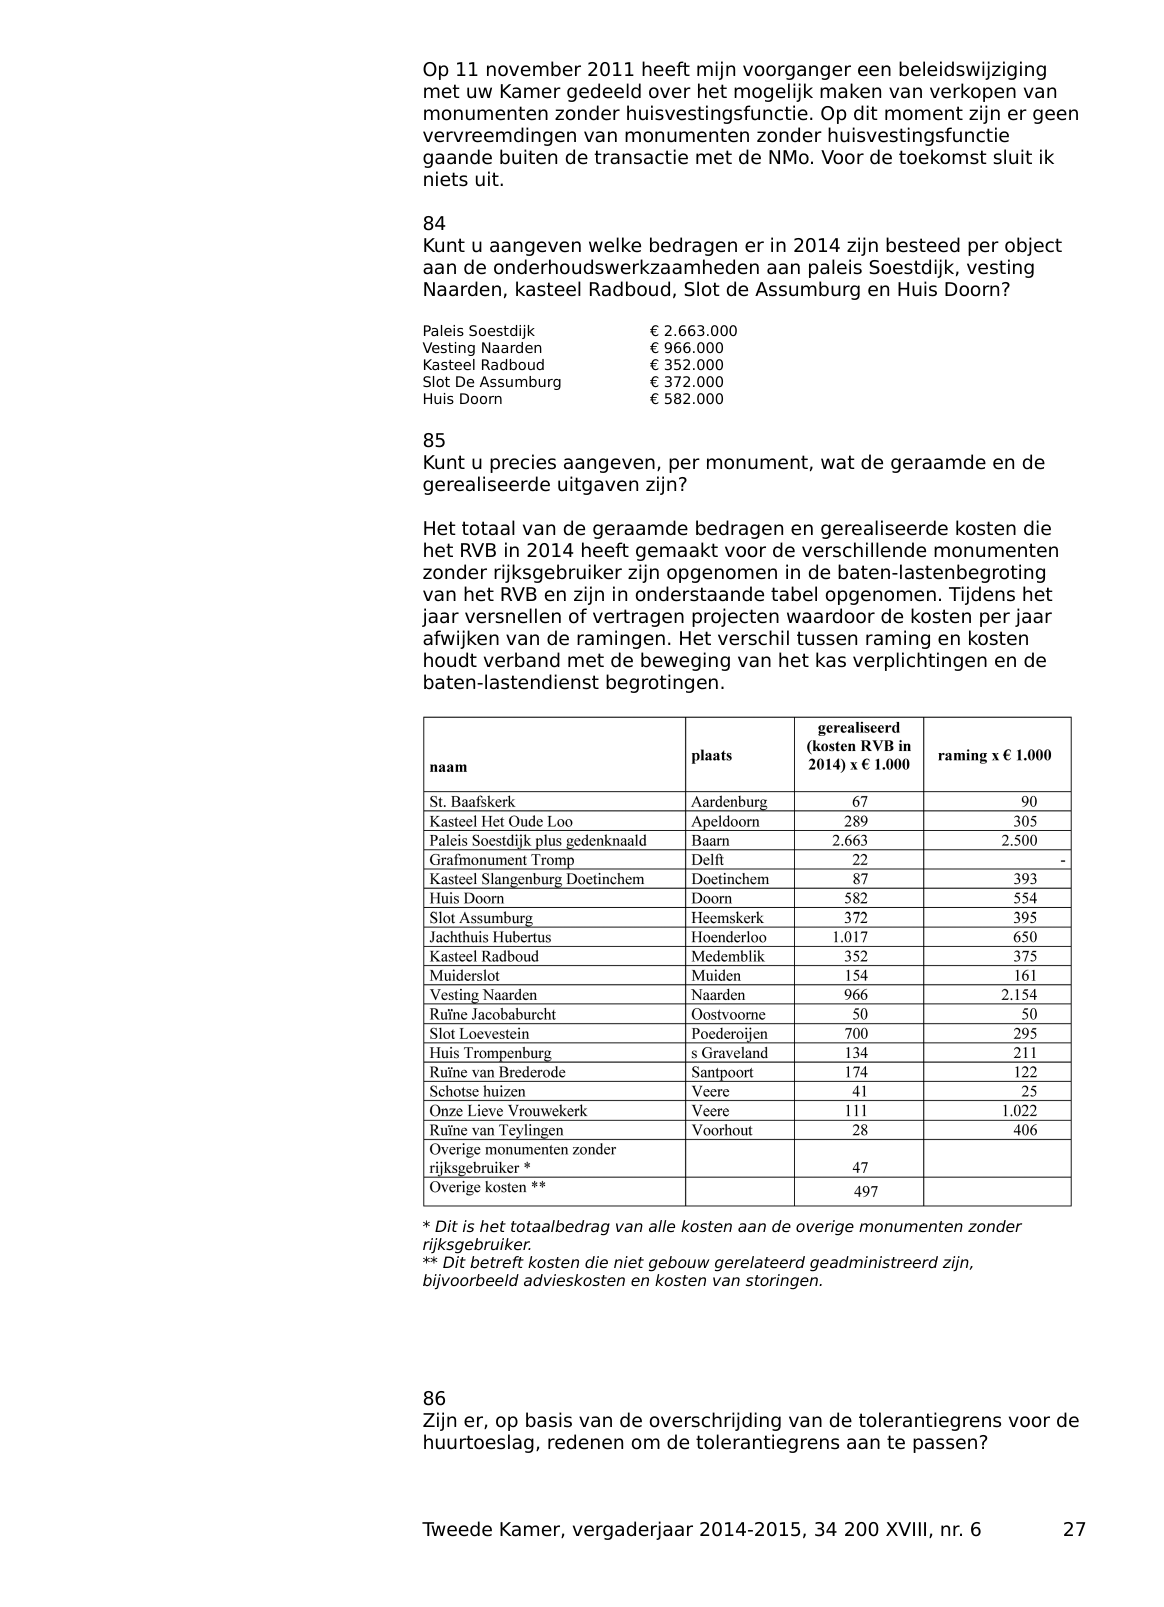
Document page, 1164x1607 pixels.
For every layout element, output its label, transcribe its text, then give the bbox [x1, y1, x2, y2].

table_header € 2.663.000 [644, 323, 865, 340]
text Kunt u aangeven welke bedragen er in 2014 zijn besteed per object aan de onderhoudswerkzaamheden aan paleis Soestdijk, vesting Naarden, kasteel Radboud, Slot de Assumburg en Huis Doorn? [422, 235, 1087, 301]
table_cell Huis Doorn [422, 391, 644, 408]
table_header [865, 323, 1087, 340]
text 85 [422, 430, 1087, 452]
table_cell [865, 357, 1087, 374]
text 84 [422, 213, 1087, 235]
table_cell Kasteel Radboud [422, 357, 644, 374]
text * Dit is het totaalbedrag van alle kosten aan de overige monumenten zonder rijksgebruiker. [422, 1218, 1072, 1254]
text Kunt u precies aangeven, per monument, wat de geraamde en de gerealiseerde uitgaven zijn? [422, 452, 1087, 496]
text Het totaal van de geraamde bedragen en gerealiseerde kosten die het RVB in 2014 heeft gemaakt voor de verschillende monumenten zonder rijksgebruiker zijn opgenomen in de baten-lastenbegroting van het RVB en zijn in onderstaande tabel opgenomen. Tijdens het jaar versnellen of vertragen projecten waardoor de kosten per jaar afwijken van de ramingen. Het verschil tussen raming en kosten houdt verband met de beweging van het kas verplichtingen en de baten-lastendienst begrotingen. [422, 518, 1087, 694]
table_cell € 582.000 [644, 391, 865, 408]
table_cell [865, 340, 1087, 357]
table_cell [865, 374, 1087, 391]
text Zijn er, op basis van de overschrijding van de tolerantiegrens voor de huurtoeslag, redenen om de tolerantiegrens aan te passen? [422, 1410, 1087, 1454]
table_cell € 966.000 [644, 340, 865, 357]
table_cell € 372.000 [644, 374, 865, 391]
text Op 11 november 2011 heeft mijn voorganger een beleidswijziging met uw Kamer gedeeld over het mogelijk maken van verkopen van monumenten zonder huisvestingsfunctie. Op dit moment zijn er geen vervreemdingen van monumenten zonder huisvestingsfunctie gaande buiten de transactie met de NMo. Voor de toekomst sluit ik niets uit. [422, 59, 1087, 191]
text ** Dit betreft kosten die niet gebouw gerelateerd geadministreerd zijn, bijvoorbeeld advieskosten en kosten van storingen. [422, 1254, 1072, 1291]
table_header Paleis Soestdijk [422, 323, 644, 340]
text 86 [422, 1388, 1087, 1410]
picture [422, 716, 1072, 1207]
table_cell Slot De Assumburg [422, 374, 644, 391]
table_cell € 352.000 [644, 357, 865, 374]
table_cell Vesting Naarden [422, 340, 644, 357]
table_cell [865, 391, 1087, 408]
